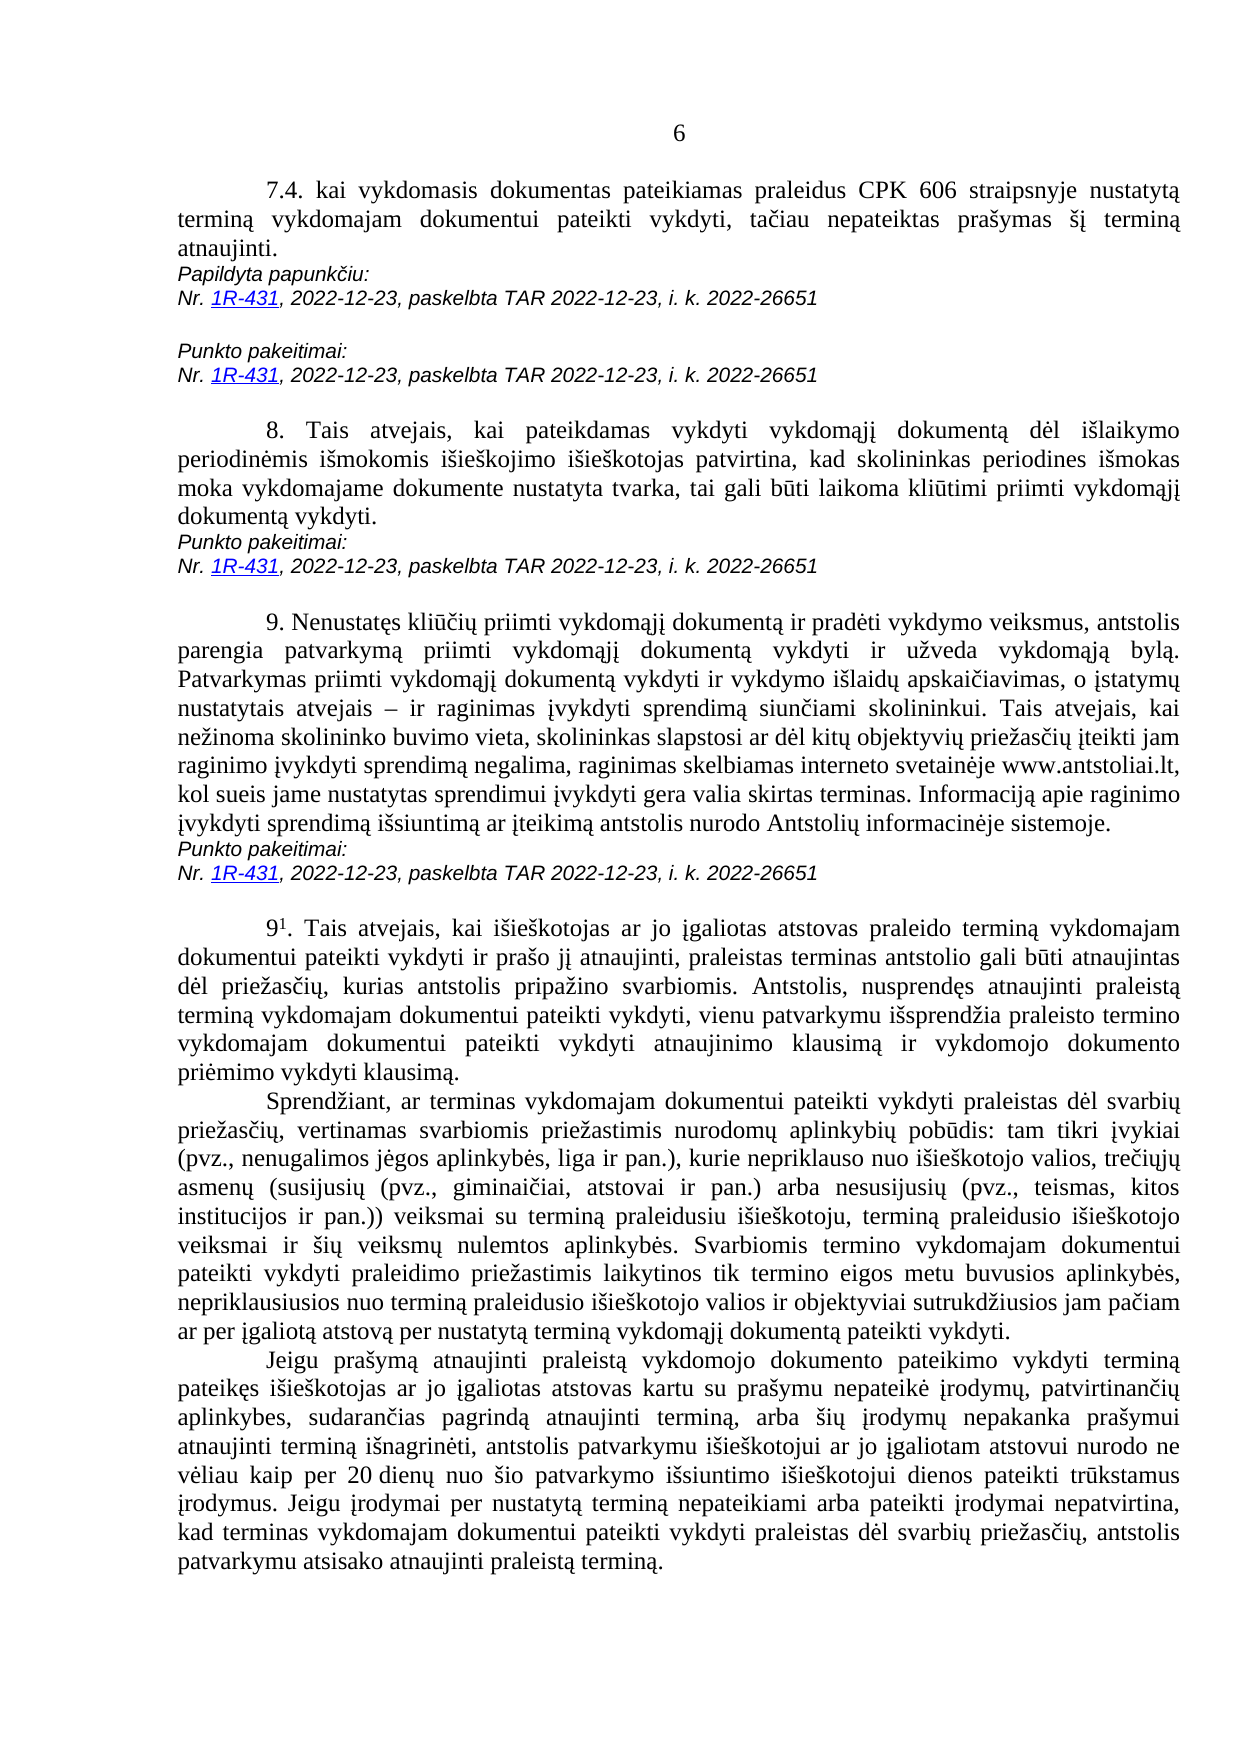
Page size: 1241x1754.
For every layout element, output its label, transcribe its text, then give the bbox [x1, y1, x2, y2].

text Nr. 1R-431, 2022-12-23, paskelbta TAR 2022-12-23, i. k. 2022-26651 [177, 362, 1181, 386]
text 7.4. kai vykdomasis dokumentas pateikiamas praleidus CPK 606 straipsnyje nustatytą terminą vykdomajam dokumentui pateikti vykdyti, tačiau nepateiktas prašymas šį terminą atnaujinti. [177, 176, 1181, 262]
text Jeigu prašymą atnaujinti praleistą vykdomojo dokumento pateikimo vykdyti terminą pateikęs išieškotojas ar jo įgaliotas atstovas kartu su prašymu nepateikė įrodymų, patvirtinančių aplinkybes, sudarančias pagrindą atnaujinti terminą, arba šių įrodymų nepakanka prašymui atnaujinti terminą išnagrinėti, antstolis patvarkymu išieškotojui ar jo įgaliotam atstovui nurodo ne vėliau kaip per 20 dienų nuo šio patvarkymo išsiuntimo išieškotojui dienos pateikti trūkstamus įrodymus. Jeigu įrodymai per nustatytą terminą nepateikiami arba pateikti įrodymai nepatvirtina, kad terminas vykdomajam dokumentui pateikti vykdyti praleistas dėl svarbių priežasčių, antstolis patvarkymu atsisako atnaujinti praleistą terminą. [177, 1345, 1181, 1575]
text 91. Tais atvejais, kai išieškotojas ar jo įgaliotas atstovas praleido terminą vykdomajam dokumentui pateikti vykdyti ir prašo jį atnaujinti, praleistas terminas antstolio gali būti atnaujintas dėl priežasčių, kurias antstolis pripažino svarbiomis. Antstolis, nusprendęs atnaujinti praleistą terminą vykdomajam dokumentui pateikti vykdyti, vienu patvarkymu išsprendžia praleisto termino vykdomajam dokumentui pateikti vykdyti atnaujinimo klausimą ir vykdomojo dokumento priėmimo vykdyti klausimą. [177, 913, 1181, 1086]
text 8. Tais atvejais, kai pateikdamas vykdyti vykdomąjį dokumentą dėl išlaikymo periodinėmis išmokomis išieškojimo išieškotojas patvirtina, kad skolininkas periodines išmokas moka vykdomajame dokumente nustatyta tvarka, tai gali būti laikoma kliūtimi priimti vykdomąjį dokumentą vykdyti. [177, 415, 1181, 530]
text Punkto pakeitimai: [177, 530, 1181, 554]
text 9. Nenustatęs kliūčių priimti vykdomąjį dokumentą ir pradėti vykdymo veiksmus, antstolis parengia patvarkymą priimti vykdomąjį dokumentą vykdyti ir užveda vykdomąją bylą. Patvarkymas priimti vykdomąjį dokumentą vykdyti ir vykdymo išlaidų apskaičiavimas, o įstatymų nustatytais atvejais – ir raginimas įvykdyti sprendimą siunčiami skolininkui. Tais atvejais, kai nežinoma skolininko buvimo vieta, skolininkas slapstosi ar dėl kitų objektyvių priežasčių įteikti jam raginimo įvykdyti sprendimą negalima, raginimas skelbiamas interneto svetainėje www.antstoliai.lt, kol sueis jame nustatytas sprendimui įvykdyti gera valia skirtas terminas. Informaciją apie raginimo įvykdyti sprendimą išsiuntimą ar įteikimą antstolis nurodo Antstolių informacinėje sistemoje. [177, 607, 1181, 837]
text Punkto pakeitimai: [177, 338, 1181, 362]
text Punkto pakeitimai: [177, 837, 1181, 861]
text Sprendžiant, ar terminas vykdomajam dokumentui pateikti vykdyti praleistas dėl svarbių priežasčių, vertinamas svarbiomis priežastimis nurodomų aplinkybių pobūdis: tam tikri įvykiai (pvz., nenugalimos jėgos aplinkybės, liga ir pan.), kurie nepriklauso nuo išieškotojo valios, trečiųjų asmenų (susijusių (pvz., giminaičiai, atstovai ir pan.) arba nesusijusių (pvz., teismas, kitos institucijos ir pan.)) veiksmai su terminą praleidusiu išieškotoju, terminą praleidusio išieškotojo veiksmai ir šių veiksmų nulemtos aplinkybės. Svarbiomis termino vykdomajam dokumentui pateikti vykdyti praleidimo priežastimis laikytinos tik termino eigos metu buvusios aplinkybės, nepriklausiusios nuo terminą praleidusio išieškotojo valios ir objektyviai sutrukdžiusios jam pačiam ar per įgaliotą atstovą per nustatytą terminą vykdomąjį dokumentą pateikti vykdyti. [177, 1086, 1181, 1345]
text Nr. 1R-431, 2022-12-23, paskelbta TAR 2022-12-23, i. k. 2022-26651 [177, 286, 1181, 310]
text Papildyta papunkčiu: [177, 262, 1181, 286]
text Nr. 1R-431, 2022-12-23, paskelbta TAR 2022-12-23, i. k. 2022-26651 [177, 861, 1181, 885]
text Nr. 1R-431, 2022-12-23, paskelbta TAR 2022-12-23, i. k. 2022-26651 [177, 554, 1181, 578]
